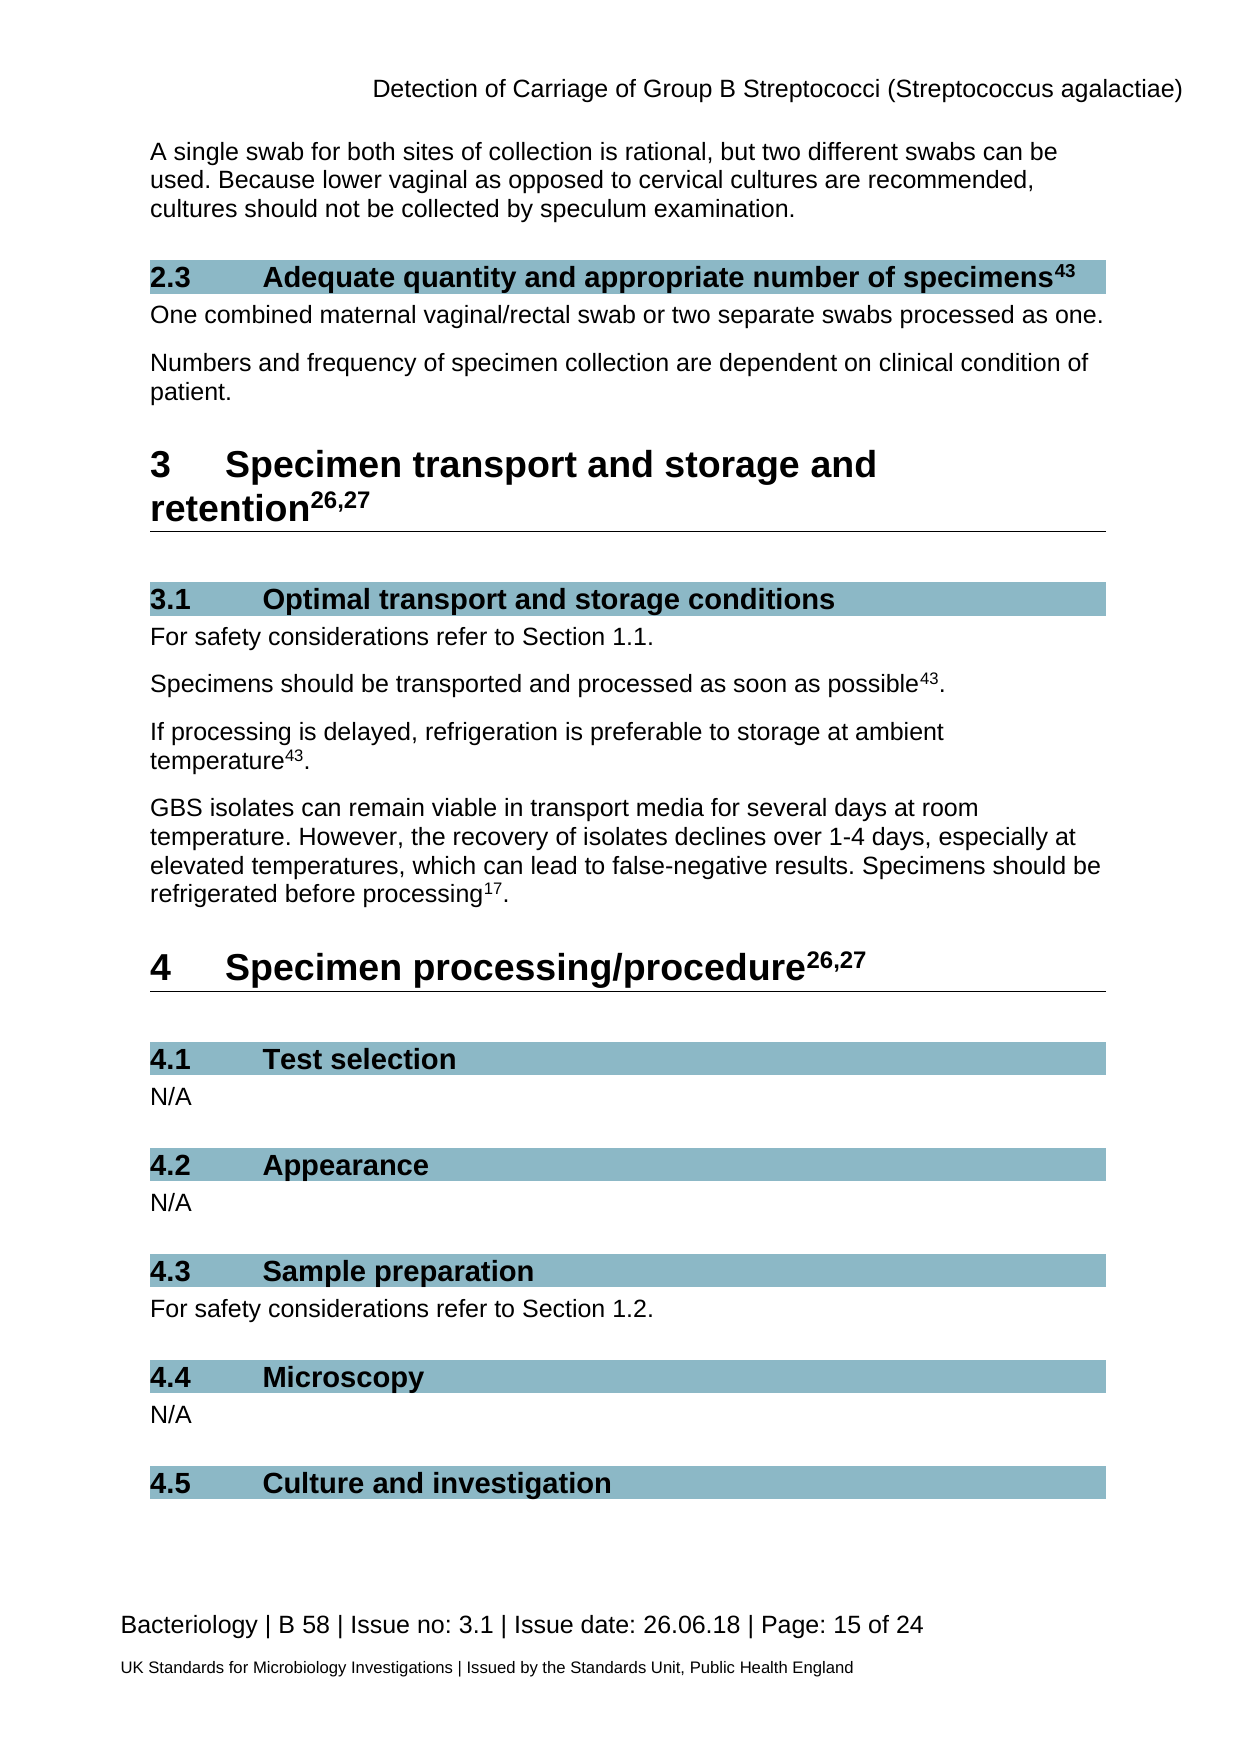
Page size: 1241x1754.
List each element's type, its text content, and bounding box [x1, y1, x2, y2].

subtitle 3.1 Optimal transport and storage conditions [150, 582, 1106, 616]
subtitle 3 Specimen transport and storage and retention26,27 [150, 443, 1106, 531]
text N/A [150, 1082, 1106, 1110]
text For safety considerations refer to Section 1.2. [150, 1294, 1106, 1322]
text If processing is delayed, refrigeration is preferable to storage at ambient temperature43. [150, 717, 1106, 774]
text For safety considerations refer to Section 1.1. [150, 622, 1106, 651]
text A single swab for both sites of collection is rational, but two different swabs can be used. Because lower vaginal as opposed to cervical cultures are recommended, cultures should not be collected by speculum examination. [150, 137, 1106, 223]
text Specimens should be transported and processed as soon as possible43. [150, 669, 1106, 698]
text Numbers and frequency of specimen collection are dependent on clinical condition of patient. [150, 348, 1106, 405]
subtitle 4 Specimen processing/procedure26,27 [150, 946, 1106, 991]
subtitle 4.2 Appearance [150, 1148, 1106, 1181]
text GBS isolates can remain viable in transport media for several days at room temperature. However, the recovery of isolates declines over 1-4 days, especially at elevated temperatures, which can lead to false-negative results. Specimens should be refrigerated before processing17. [150, 793, 1106, 908]
subtitle 4.4 Microscopy [150, 1360, 1106, 1393]
subtitle 4.1 Test selection [150, 1042, 1106, 1075]
text N/A [150, 1400, 1106, 1428]
text N/A [150, 1188, 1106, 1216]
text One combined maternal vaginal/rectal swab or two separate swabs processed as one. [150, 300, 1106, 329]
subtitle 4.5 Culture and investigation [150, 1466, 1106, 1499]
subtitle 2.3 Adequate quantity and appropriate number of specimens43 [150, 260, 1106, 294]
subtitle 4.3 Sample preparation [150, 1254, 1106, 1287]
